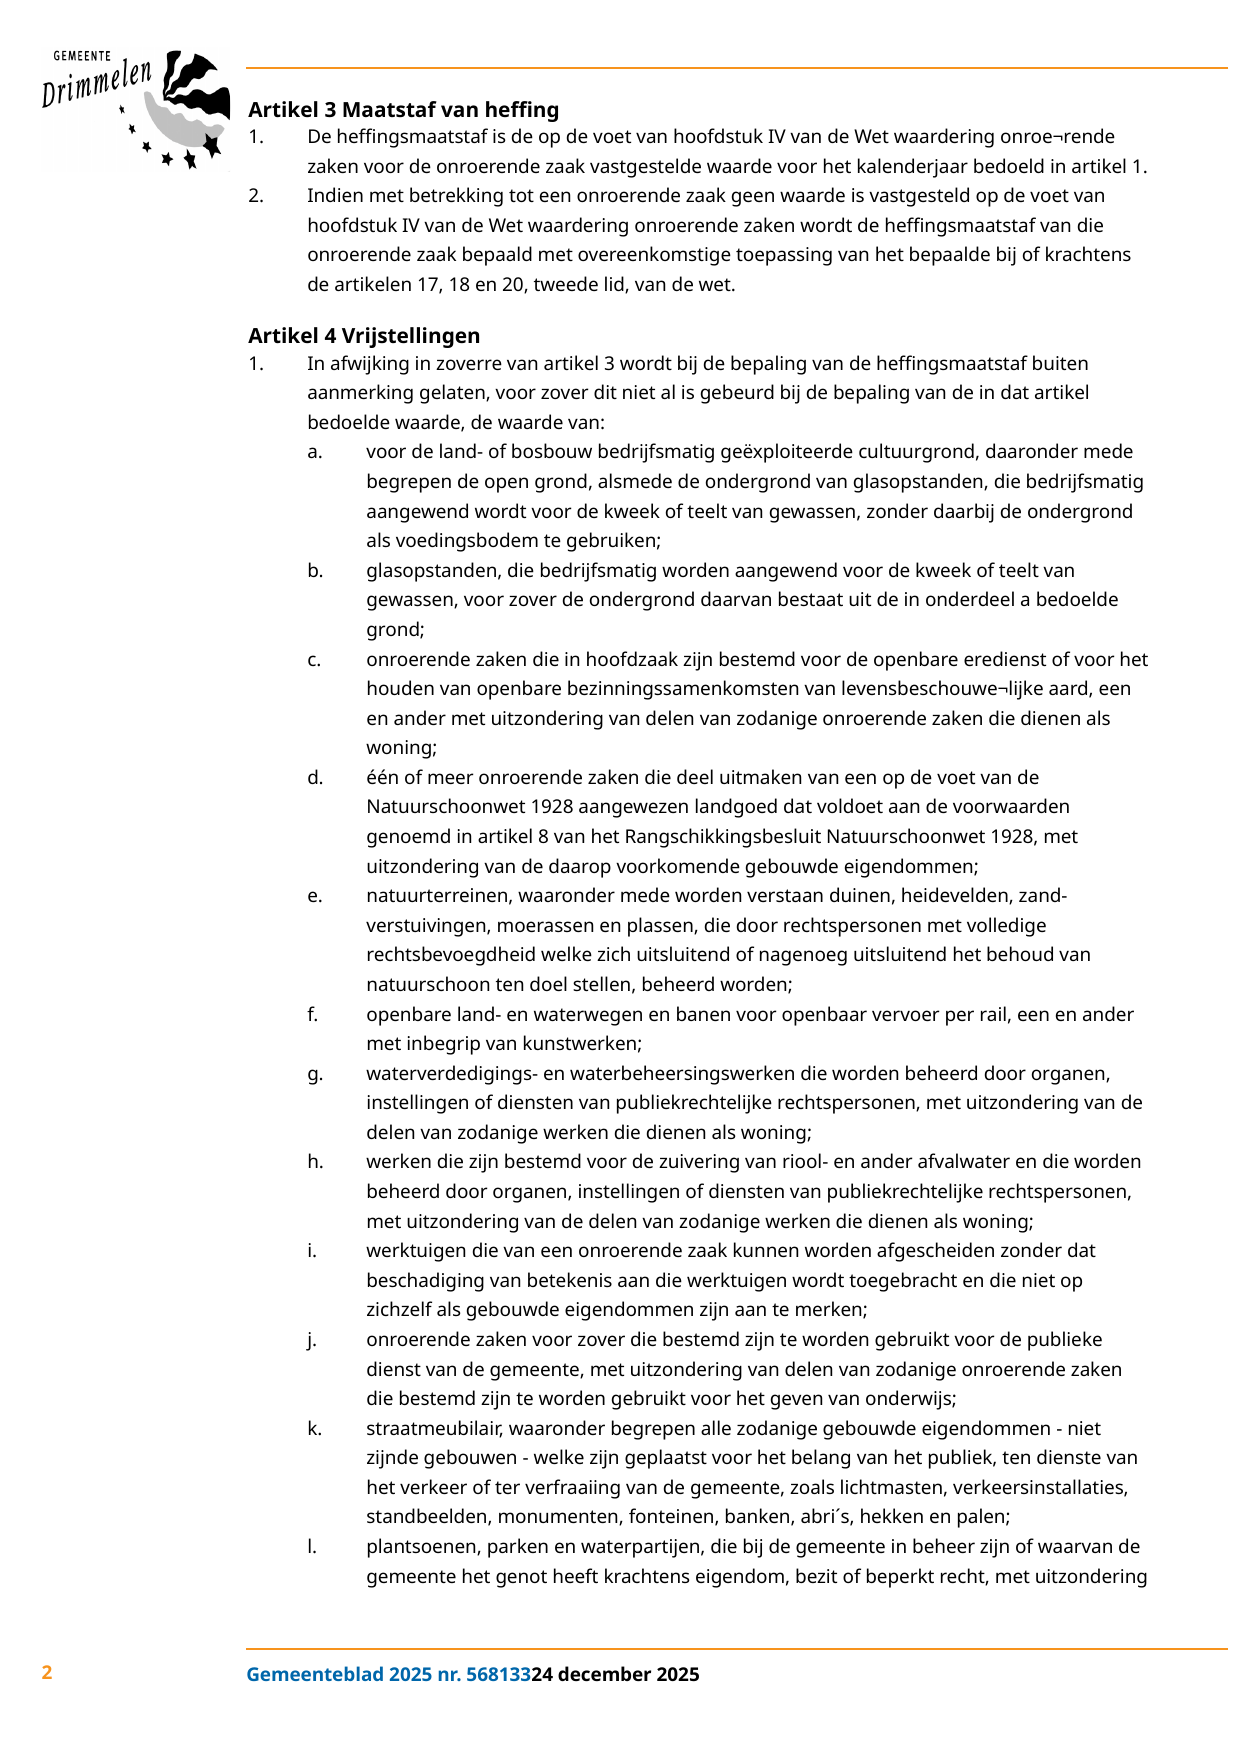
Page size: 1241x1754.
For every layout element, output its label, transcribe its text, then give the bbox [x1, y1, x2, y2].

list straatmeubilair, waaronder begrepen alle zodanige gebouwde eigendommen - niet zijnde gebouwen - welke zijn geplaatst voor het belang van het publiek, ten dienste van het verkeer of ter verfraaiing van de gemeente, zoals lichtmasten, verkeersinstallaties, standbeelden, monumenten, fonteinen, banken, abri´s, hekken en palen; [307, 1415, 1152, 1529]
list openbare land- en waterwegen en banen voor openbaar vervoer per rail, een en ander met inbegrip van kunstwerken; [307, 1001, 1152, 1056]
list plantsoenen, parken en waterpartijen, die bij de gemeente in beheer zijn of waarvan de gemeente het genot heeft krachtens eigendom, bezit of beperkt recht, met uitzondering [307, 1533, 1152, 1589]
list onroerende zaken die in hoofdzaak zijn bestemd voor de openbare eredienst of voor het houden van openbare bezinningssamenkomsten van levensbeschouwe¬lijke aard, een en ander met uitzondering van delen van zodanige onroerende zaken die dienen als woning; [307, 646, 1152, 760]
text Artikel 4 Vrijstellingen [248, 322, 1152, 350]
list glasopstanden, die bedrijfsmatig worden aangewend voor de kweek of teelt van gewassen, voor zover de ondergrond daarvan bestaat uit de in onderdeel a bedoelde grond; [307, 557, 1152, 642]
list één of meer onroerende zaken die deel uitmaken van een op de voet van de Natuurschoonwet 1928 aangewezen landgoed dat voldoet aan de voorwaarden genoemd in artikel 8 van het Rangschikkingsbesluit Natuurschoonwet 1928, met uitzondering van de daarop voorkomende gebouwde eigendommen; [307, 764, 1152, 879]
list Indien met betrekking tot een onroerende zaak geen waarde is vastgesteld op de voet van hoofdstuk IV van de Wet waardering onroerende zaken wordt de heffingsmaatstaf van die onroerende zaak bepaald met overeenkomstige toepassing van het bepaalde bij of krachtens de artikelen 17, 18 en 20, tweede lid, van de wet. [248, 182, 1152, 297]
list waterverdedigings- en waterbeheersingswerken die worden beheerd door organen, instellingen of diensten van publiekrechtelijke rechtspersonen, met uitzondering van de delen van zodanige werken die dienen als woning; [307, 1060, 1152, 1145]
picture [41, 47, 231, 172]
list In afwijking in zoverre van artikel 3 wordt bij de bepaling van de heffingsmaatstaf buiten aanmerking gelaten, voor zover dit niet al is gebeurd bij de bepaling van de in dat artikel bedoelde waarde, de waarde van: [248, 350, 1152, 435]
list werken die zijn bestemd voor de zuivering van riool- en ander afvalwater en die worden beheerd door organen, instellingen of diensten van publiekrechtelijke rechtspersonen, met uitzondering van de delen van zodanige werken die dienen als woning; [307, 1149, 1152, 1234]
list natuurterreinen, waaronder mede worden verstaan duinen, heidevelden, zand-verstuivingen, moerassen en plassen, die door rechtspersonen met volledige rechtsbevoegdheid welke zich uitsluitend of nagenoeg uitsluitend het behoud van natuurschoon ten doel stellen, beheerd worden; [307, 882, 1152, 997]
list voor de land- of bosbouw bedrijfsmatig geëxploiteerde cultuurgrond, daaronder mede begrepen de open grond, alsmede de ondergrond van glasopstanden, die bedrijfsmatig aangewend wordt voor de kweek of teelt van gewassen, zonder daarbij de ondergrond als voedingsbodem te gebruiken; [307, 439, 1152, 553]
list werktuigen die van een onroerende zaak kunnen worden afgescheiden zonder dat beschadiging van betekenis aan die werktuigen wordt toegebracht en die niet op zichzelf als gebouwde eigendommen zijn aan te merken; [307, 1237, 1152, 1322]
list De heffingsmaatstaf is de op de voet van hoofdstuk IV van de Wet waardering onroe¬rende zaken voor de onroerende zaak vastgestelde waarde voor het kalenderjaar bedoeld in artikel 1. [248, 123, 1152, 178]
list onroerende zaken voor zover die bestemd zijn te worden gebruikt voor de publieke dienst van de gemeente, met uitzondering van delen van zodanige onroerende zaken die bestemd zijn te worden gebruikt voor het geven van onderwijs; [307, 1326, 1152, 1411]
text Artikel 3 Maatstaf van heffing [248, 95, 1152, 123]
